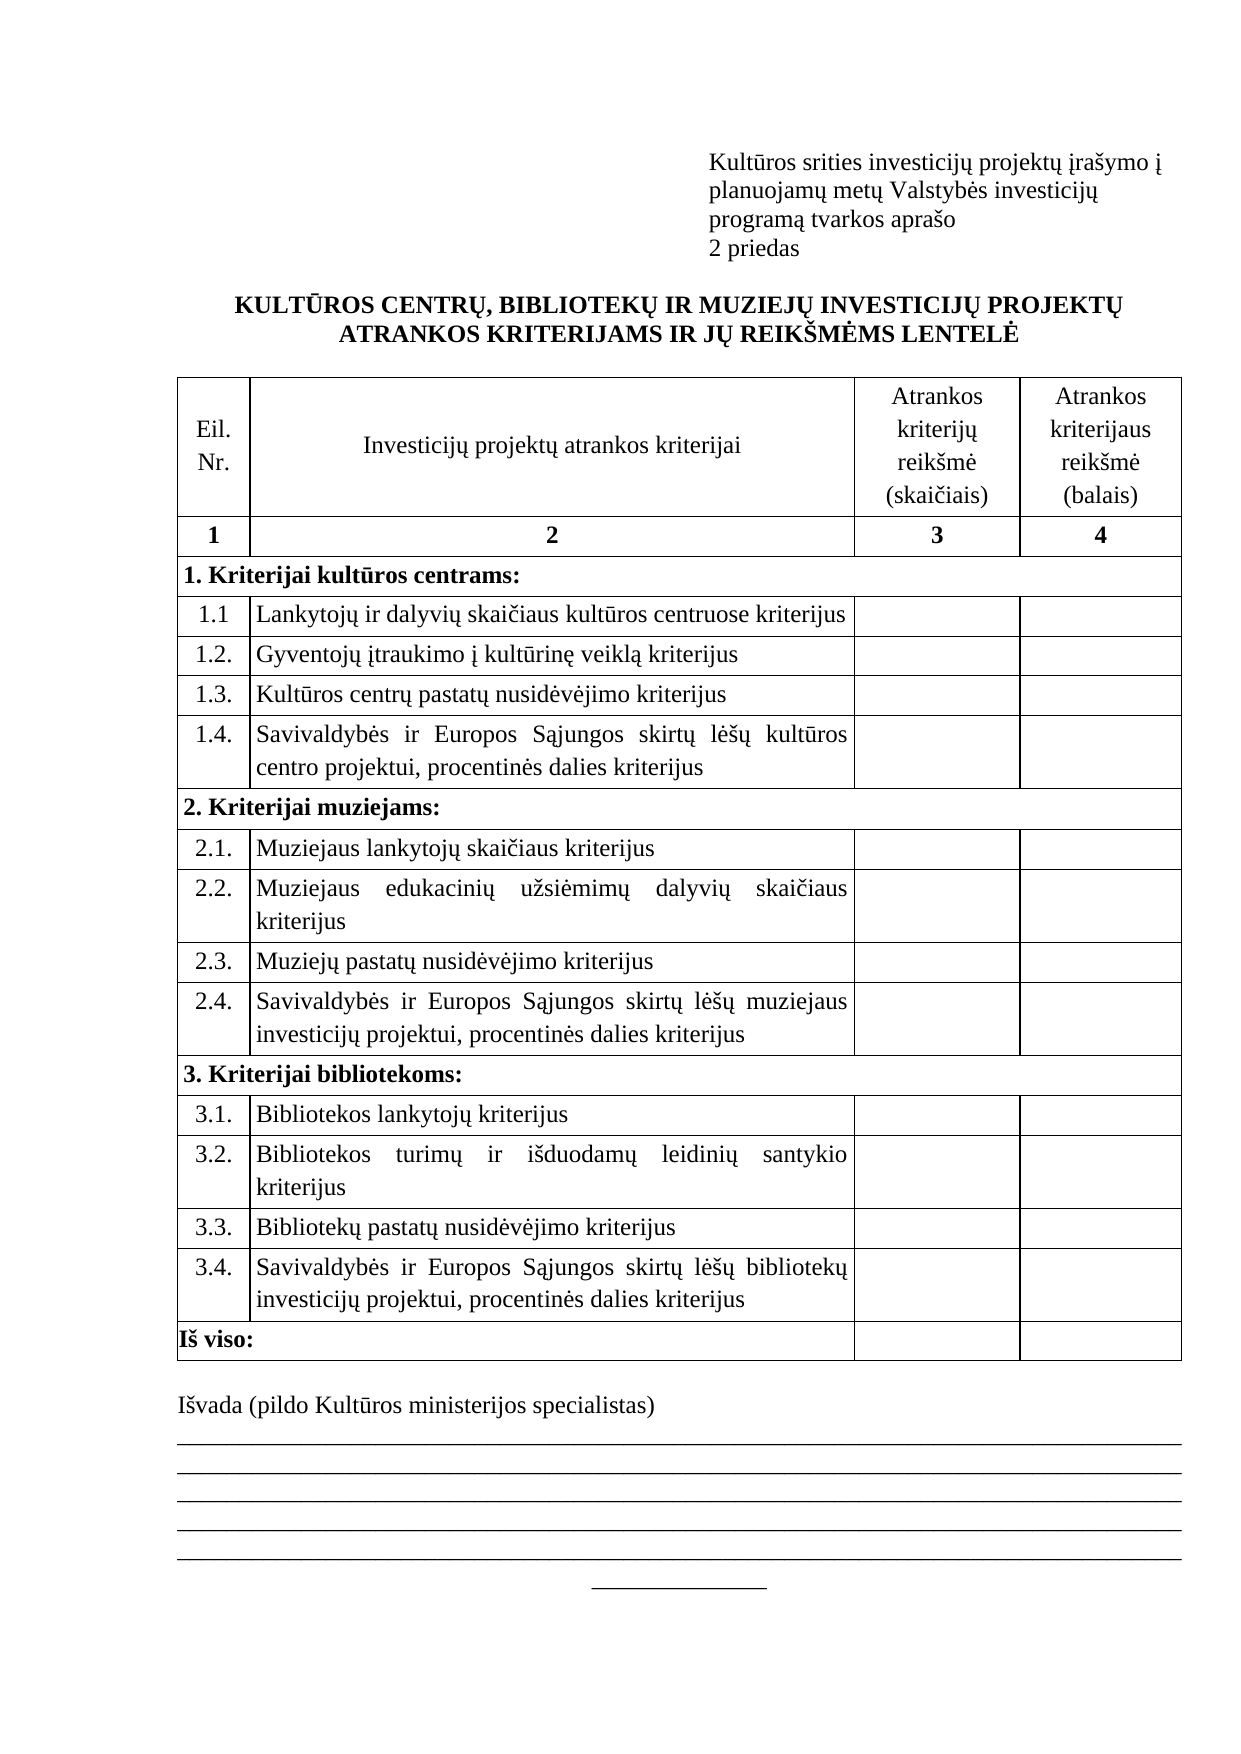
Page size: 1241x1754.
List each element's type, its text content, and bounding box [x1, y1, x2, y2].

text Išvada (pildo Kultūros ministerijos specialistas) [177, 1390, 1181, 1419]
table_cell [855, 597, 1019, 636]
table_cell 3 [855, 517, 1019, 556]
table_cell 2 [251, 517, 854, 556]
table_cell 4 [1021, 517, 1181, 556]
table_header Investicijų projektų atrankos kriterijai [251, 378, 854, 516]
table_cell 3.2. [178, 1136, 249, 1208]
table_header Atrankos kriterijų reikšmė (skaičiais) [855, 378, 1019, 516]
table_cell [855, 676, 1019, 715]
table_cell [855, 716, 1019, 788]
table_cell 1. Kriterijai kultūros centrams: [178, 557, 1181, 596]
table_cell [1021, 1136, 1181, 1208]
table_cell [855, 637, 1019, 675]
table_header Eil. Nr. [178, 378, 249, 516]
table_cell Bibliotekos lankytojų kriterijus [251, 1096, 854, 1135]
table_cell [855, 983, 1019, 1055]
table_header Atrankos kriterijaus reikšmė (balais) [1021, 378, 1181, 516]
table_cell Iš viso: [178, 1322, 854, 1360]
table_cell [1021, 1322, 1181, 1360]
text programą tvarkos aprašo [709, 204, 1181, 233]
table_cell [1021, 676, 1181, 715]
table_cell 2. Kriterijai muziejams: [178, 789, 1181, 829]
table_cell [1021, 597, 1181, 636]
text KULTŪROS CENTRŲ, BIBLIOTEKŲ IR MUZIEJŲ INVESTICIJŲ PROJEKTŲ ATRANKOS KRITERIJAMS IR JŲ REIKŠMĖMS LENTELĖ [177, 291, 1181, 348]
table_cell Savivaldybės ir Europos Sąjungos skirtų lėšų kultūros centro projektui, procentinės dalies kriterijus [251, 716, 854, 788]
table_cell Lankytojų ir dalyvių skaičiaus kultūros centruose kriterijus [251, 597, 854, 636]
table_cell 1.3. [178, 676, 249, 715]
table_cell [1021, 943, 1181, 982]
table_cell 2.2. [178, 870, 249, 942]
table_cell [855, 1096, 1019, 1135]
text planuojamų metų Valstybės investicijų [709, 176, 1181, 204]
table_cell Savivaldybės ir Europos Sąjungos skirtų lėšų muziejaus investicijų projektui, procentinės dalies kriterijus [251, 983, 854, 1055]
table_cell 3.3. [178, 1209, 249, 1248]
table_cell 1 [178, 517, 249, 556]
table_cell [855, 1249, 1019, 1321]
text 2 priedas [709, 233, 1181, 262]
table_cell 1.2. [178, 637, 249, 675]
table_cell [1021, 716, 1181, 788]
table_cell [855, 1322, 1019, 1360]
table_cell 1.1 [178, 597, 249, 636]
table_cell [1021, 870, 1181, 942]
table_cell [855, 830, 1019, 869]
table_cell [1021, 830, 1181, 869]
table_cell [855, 870, 1019, 942]
table_cell Muziejų pastatų nusidėvėjimo kriterijus [251, 943, 854, 982]
table_cell Kultūros centrų pastatų nusidėvėjimo kriterijus [251, 676, 854, 715]
table_cell Savivaldybės ir Europos Sąjungos skirtų lėšų bibliotekų investicijų projektui, procentinės dalies kriterijus [251, 1249, 854, 1321]
table_cell 3.1. [178, 1096, 249, 1135]
table_cell Muziejaus lankytojų skaičiaus kriterijus [251, 830, 854, 869]
text Kultūros srities investicijų projektų įrašymo į [709, 147, 1181, 176]
table_cell 2.3. [178, 943, 249, 982]
table_cell 1.4. [178, 716, 249, 788]
table_cell Muziejaus edukacinių užsiėmimų dalyvių skaičiaus kriterijus [251, 870, 854, 942]
table_cell [1021, 1209, 1181, 1248]
table_cell Gyventojų įtraukimo į kultūrinę veiklą kriterijus [251, 637, 854, 675]
table_cell Bibliotekų pastatų nusidėvėjimo kriterijus [251, 1209, 854, 1248]
table_cell 3.4. [178, 1249, 249, 1321]
table_cell 3. Kriterijai bibliotekoms: [178, 1056, 1181, 1095]
table_cell [1021, 1249, 1181, 1321]
table_cell [855, 1136, 1019, 1208]
table_cell [855, 1209, 1019, 1248]
table_cell 2.1. [178, 830, 249, 869]
table_cell [1021, 637, 1181, 675]
table_cell Bibliotekos turimų ir išduodamų leidinių santykio kriterijus [251, 1136, 854, 1208]
text ______________ [177, 1563, 1181, 1591]
table_cell [855, 943, 1019, 982]
table_cell [1021, 983, 1181, 1055]
table_cell 2.4. [178, 983, 249, 1055]
table_cell [1021, 1096, 1181, 1135]
